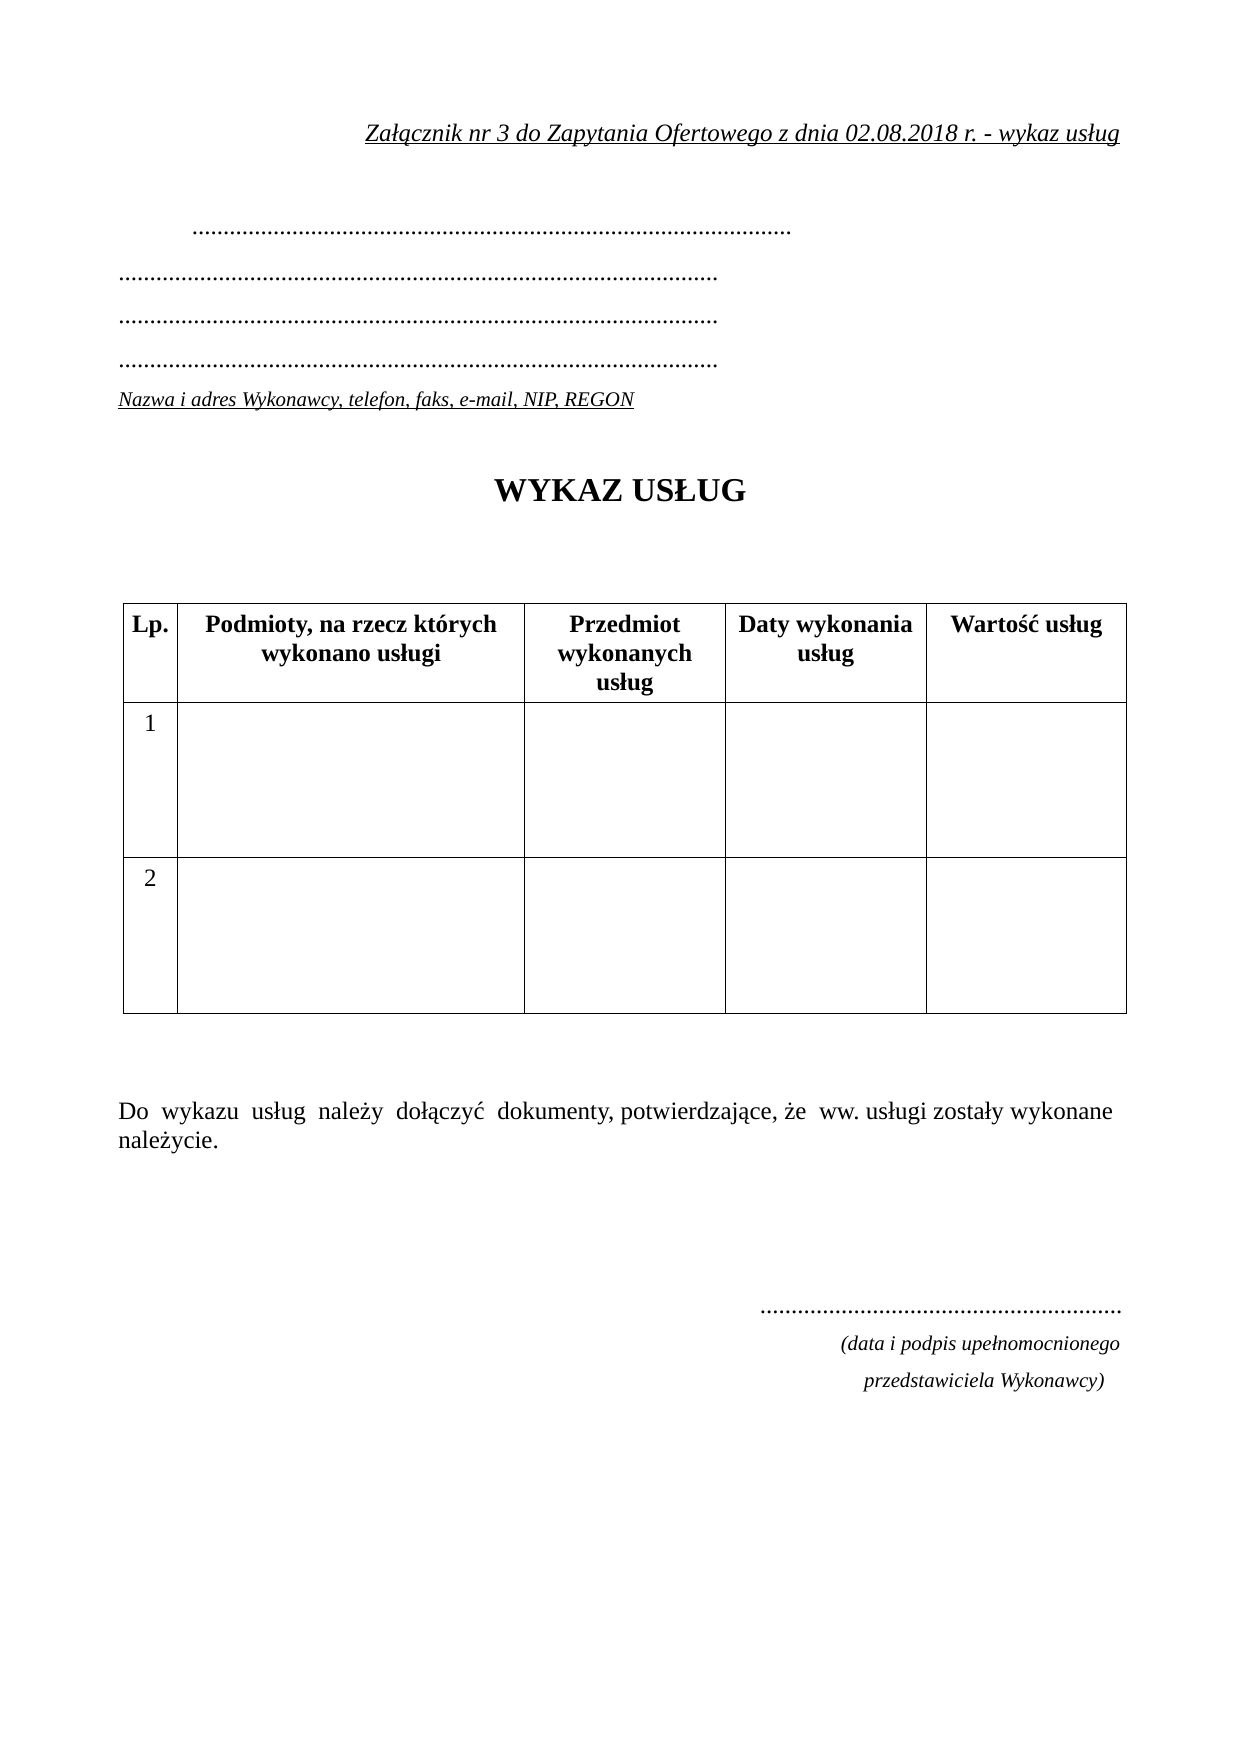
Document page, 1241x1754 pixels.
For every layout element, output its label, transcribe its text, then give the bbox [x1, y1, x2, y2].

text .......................................................... [118, 1290, 1122, 1318]
list ................................................................................................ [118, 344, 1122, 372]
table_cell [178, 858, 524, 1013]
table_cell [525, 858, 725, 1013]
table_header Wartość usług [927, 604, 1126, 701]
list ................................................................................................ [118, 301, 1122, 329]
table_header Podmioty, na rzecz których wykonano usługi [178, 604, 524, 701]
text ................................................................................................ [118, 211, 1122, 240]
table_cell [525, 703, 725, 857]
table_cell [726, 858, 926, 1013]
text Do wykazu usług należy dołączyć dokumenty, potwierdzające, że ww. usługi zostały wykonane należycie. [118, 1096, 1122, 1153]
table_header Lp. [124, 604, 177, 701]
table_header Daty wykonania usług [726, 604, 926, 701]
list ................................................................................................ [118, 257, 1122, 286]
list Nazwa i adres Wykonawcy, telefon, faks, e-mail, NIP, REGON [118, 387, 1122, 411]
table_cell [178, 703, 524, 857]
table_cell [726, 703, 926, 857]
table_cell [927, 703, 1126, 857]
table_header Przedmiot wykonanych usług [525, 604, 725, 701]
table_cell 2 [124, 858, 177, 1013]
table_cell [927, 858, 1126, 1013]
text (data i podpis upełnomocnionego [118, 1331, 1122, 1355]
text przedstawiciela Wykonawcy) [118, 1367, 1122, 1392]
text WYKAZ USŁUG [118, 470, 1122, 508]
text Załącznik nr 3 do Zapytania Ofertowego z dnia 02.08.2018 r. - wykaz usług [119, 118, 1122, 147]
table_cell 1 [124, 703, 177, 857]
